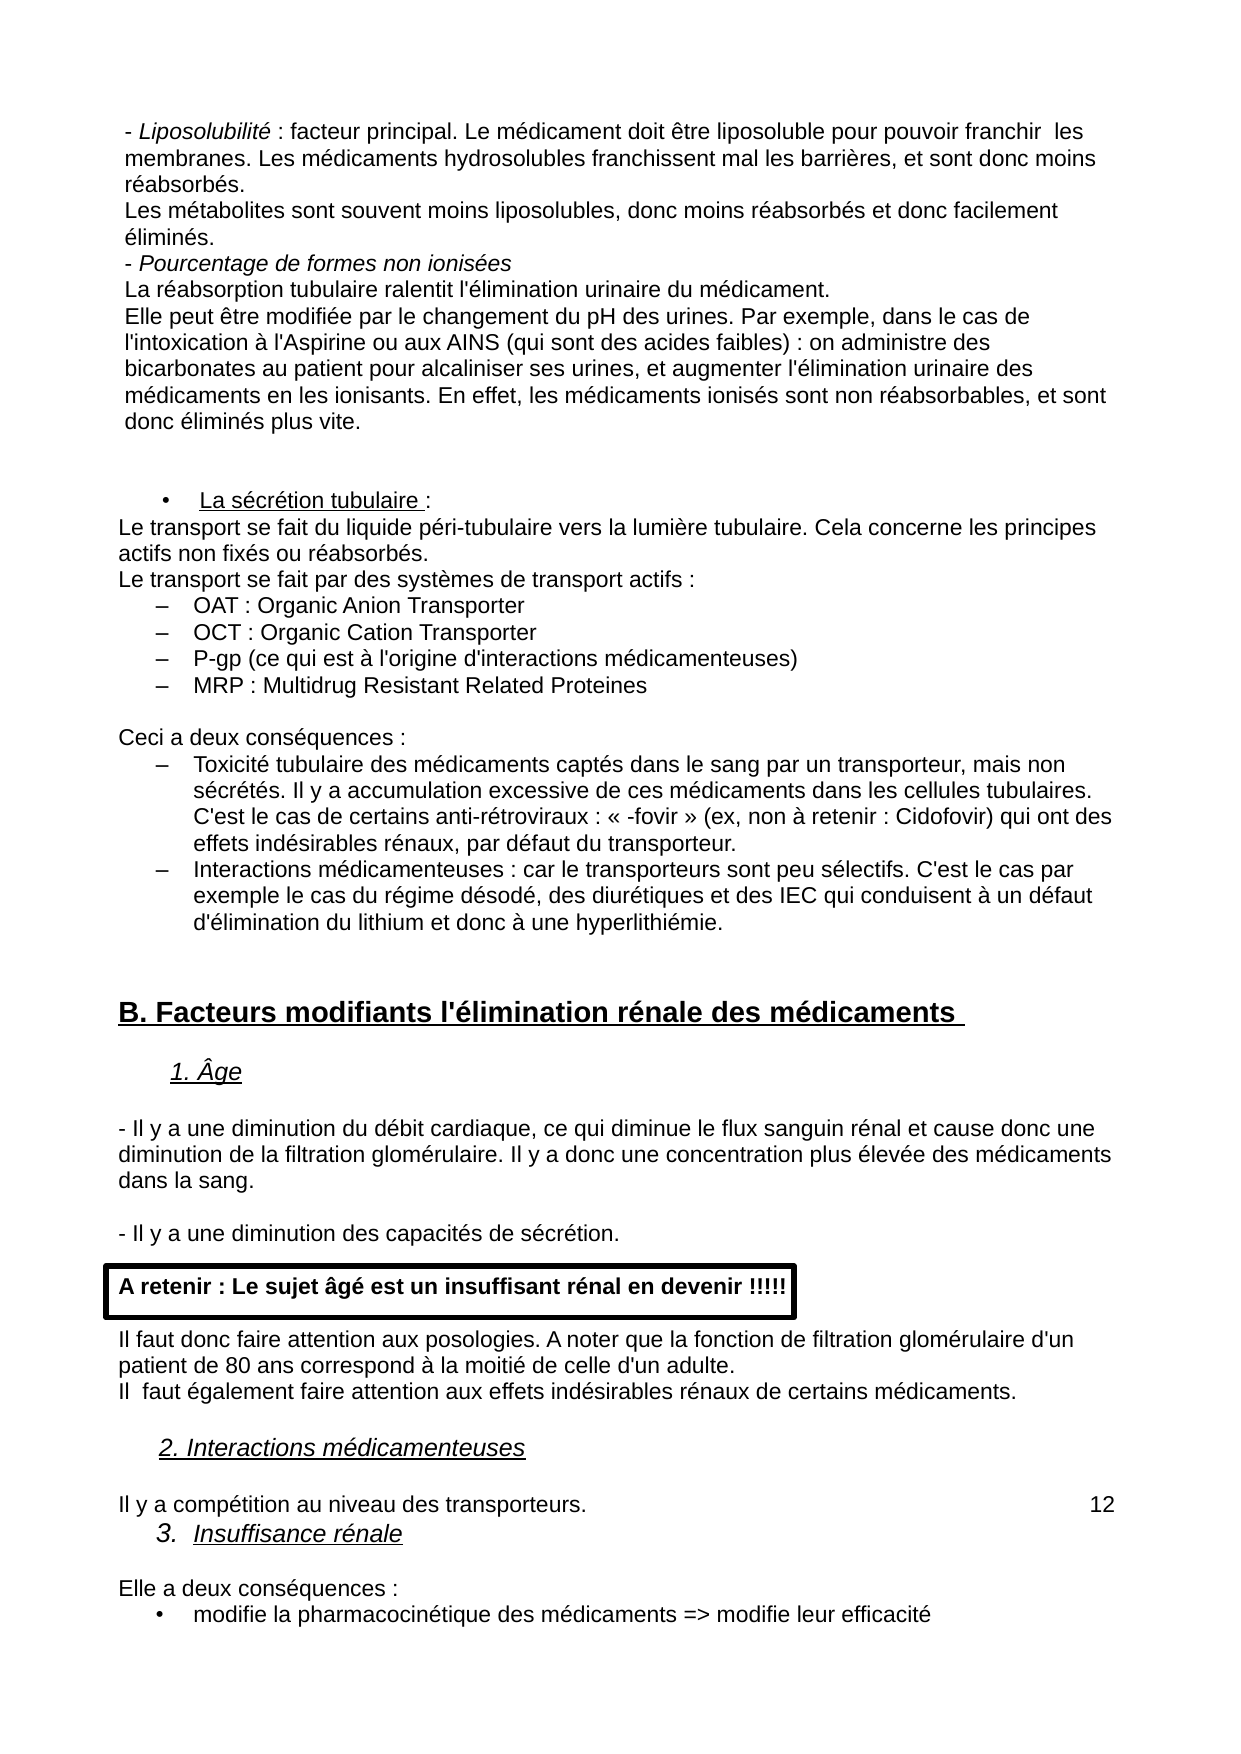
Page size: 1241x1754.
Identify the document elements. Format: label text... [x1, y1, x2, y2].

text Elle peut être modifiée par le changement du pH des urines. Par exemple, dans le cas de l'intoxication à l'Aspirine ou aux AINS (qui sont des acides faibles) : on administre des bicarbonates au patient pour alcaliniser ses urines, et augmenter l'élimination urinaire des médicaments en les ionisants. En effet, les médicaments ionisés sont non réabsorbables, et sont donc éliminés plus vite. [124, 303, 1122, 434]
text 2. Interactions médicamenteuses [118, 1433, 1122, 1462]
text Elle a deux conséquences : [118, 1575, 1122, 1601]
list MRP : Multidrug Resistant Related Proteines [156, 672, 1122, 698]
list Toxicité tubulaire des médicaments captés dans le sang par un transporteur, mais non sécrétés. Il y a accumulation excessive de ces médicaments dans les cellules tubulaires. C'est le cas de certains anti-rétroviraux : « -fovir » (ex, non à retenir : Cidofovir) qui ont des effets indésirables rénaux, par défaut du transporteur. [156, 751, 1122, 856]
list Interactions médicamenteuses : car le transporteurs sont peu sélectifs. C'est le cas par exemple le cas du régime désodé, des diurétiques et des IEC qui conduisent à un défaut d'élimination du lithium et donc à une hyperlithiémie. [156, 856, 1122, 935]
list OAT : Organic Anion Transporter [156, 592, 1122, 619]
text B. Facteurs modifiants l'élimination rénale des médicaments [118, 995, 1122, 1028]
text - Il y a une diminution des capacités de sécrétion. [118, 1220, 1122, 1247]
text Le transport se fait du liquide péri-tubulaire vers la lumière tubulaire. Cela concerne les principes actifs non fixés ou réabsorbés. [118, 513, 1122, 566]
list - Liposolubilité : facteur principal. Le médicament doit être liposoluble pour pouvoir franchir les membranes. Les médicaments hydrosolubles franchissent mal les barrières, et sont donc moins réabsorbés. [124, 118, 1122, 197]
list Insuffisance rénale [156, 1517, 1122, 1548]
list La sécrétion tubulaire : [162, 487, 1122, 513]
text [797, 1273, 1122, 1299]
list P-gp (ce qui est à l'origine d'interactions médicamenteuses) [156, 645, 1122, 672]
text Il faut également faire attention aux effets indésirables rénaux de certains médicaments. [118, 1378, 1122, 1405]
list - Pourcentage de formes non ionisées [118, 250, 1122, 276]
text - Il y a une diminution du débit cardiaque, ce qui diminue le flux sanguin rénal et cause donc une diminution de la filtration glomérulaire. Il y a donc une concentration plus élevée des médicaments dans la sang. [118, 1115, 1122, 1194]
text Il faut donc faire attention aux posologies. A noter que la fonction de filtration glomérulaire d'un patient de 80 ans correspond à la moitié de celle d'un adulte. [118, 1326, 1122, 1378]
list Les métabolites sont souvent moins liposolubles, donc moins réabsorbés et donc facilement éliminés. [124, 197, 1122, 250]
list OCT : Organic Cation Transporter [156, 619, 1122, 645]
text Ceci a deux conséquences : [118, 724, 1122, 751]
text 1. Âge [118, 1057, 1122, 1086]
text Le transport se fait par des systèmes de transport actifs : [118, 566, 1122, 592]
list modifie la pharmacocinétique des médicaments => modifie leur efficacité [156, 1601, 1122, 1628]
text Il y a compétition au niveau des transporteurs. 12 [118, 1491, 1122, 1517]
text La réabsorption tubulaire ralentit l'élimination urinaire du médicament. [124, 276, 1122, 303]
text A retenir : Le sujet âgé est un insuffisant rénal en devenir !!!!! [118, 1273, 791, 1299]
